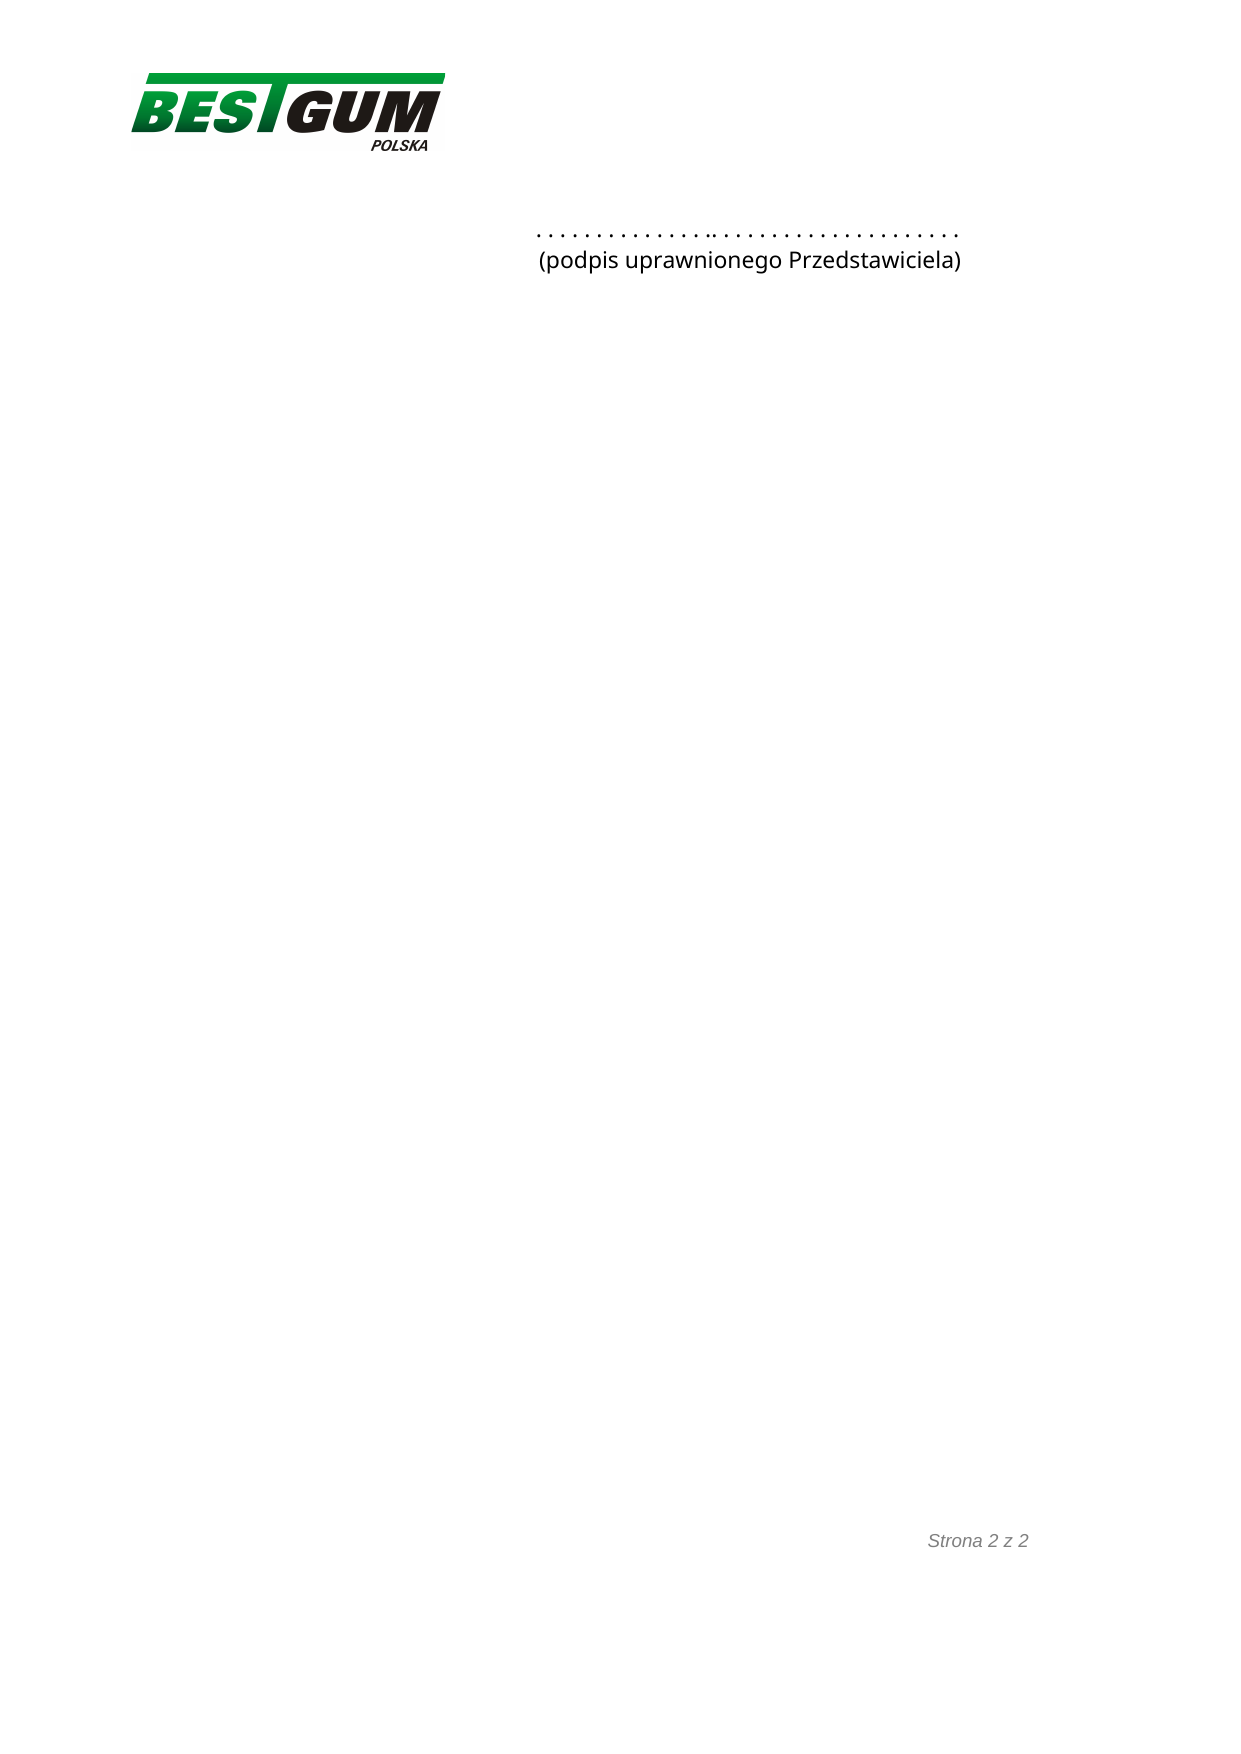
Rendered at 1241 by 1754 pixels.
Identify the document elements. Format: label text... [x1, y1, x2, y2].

text (podpis uprawnionego Przedstawiciela) [279, 244, 1125, 275]
text . . . . . . . . . . . . . . .. . . . . . . . . . . . . . . . . . . . . [426, 213, 1125, 244]
